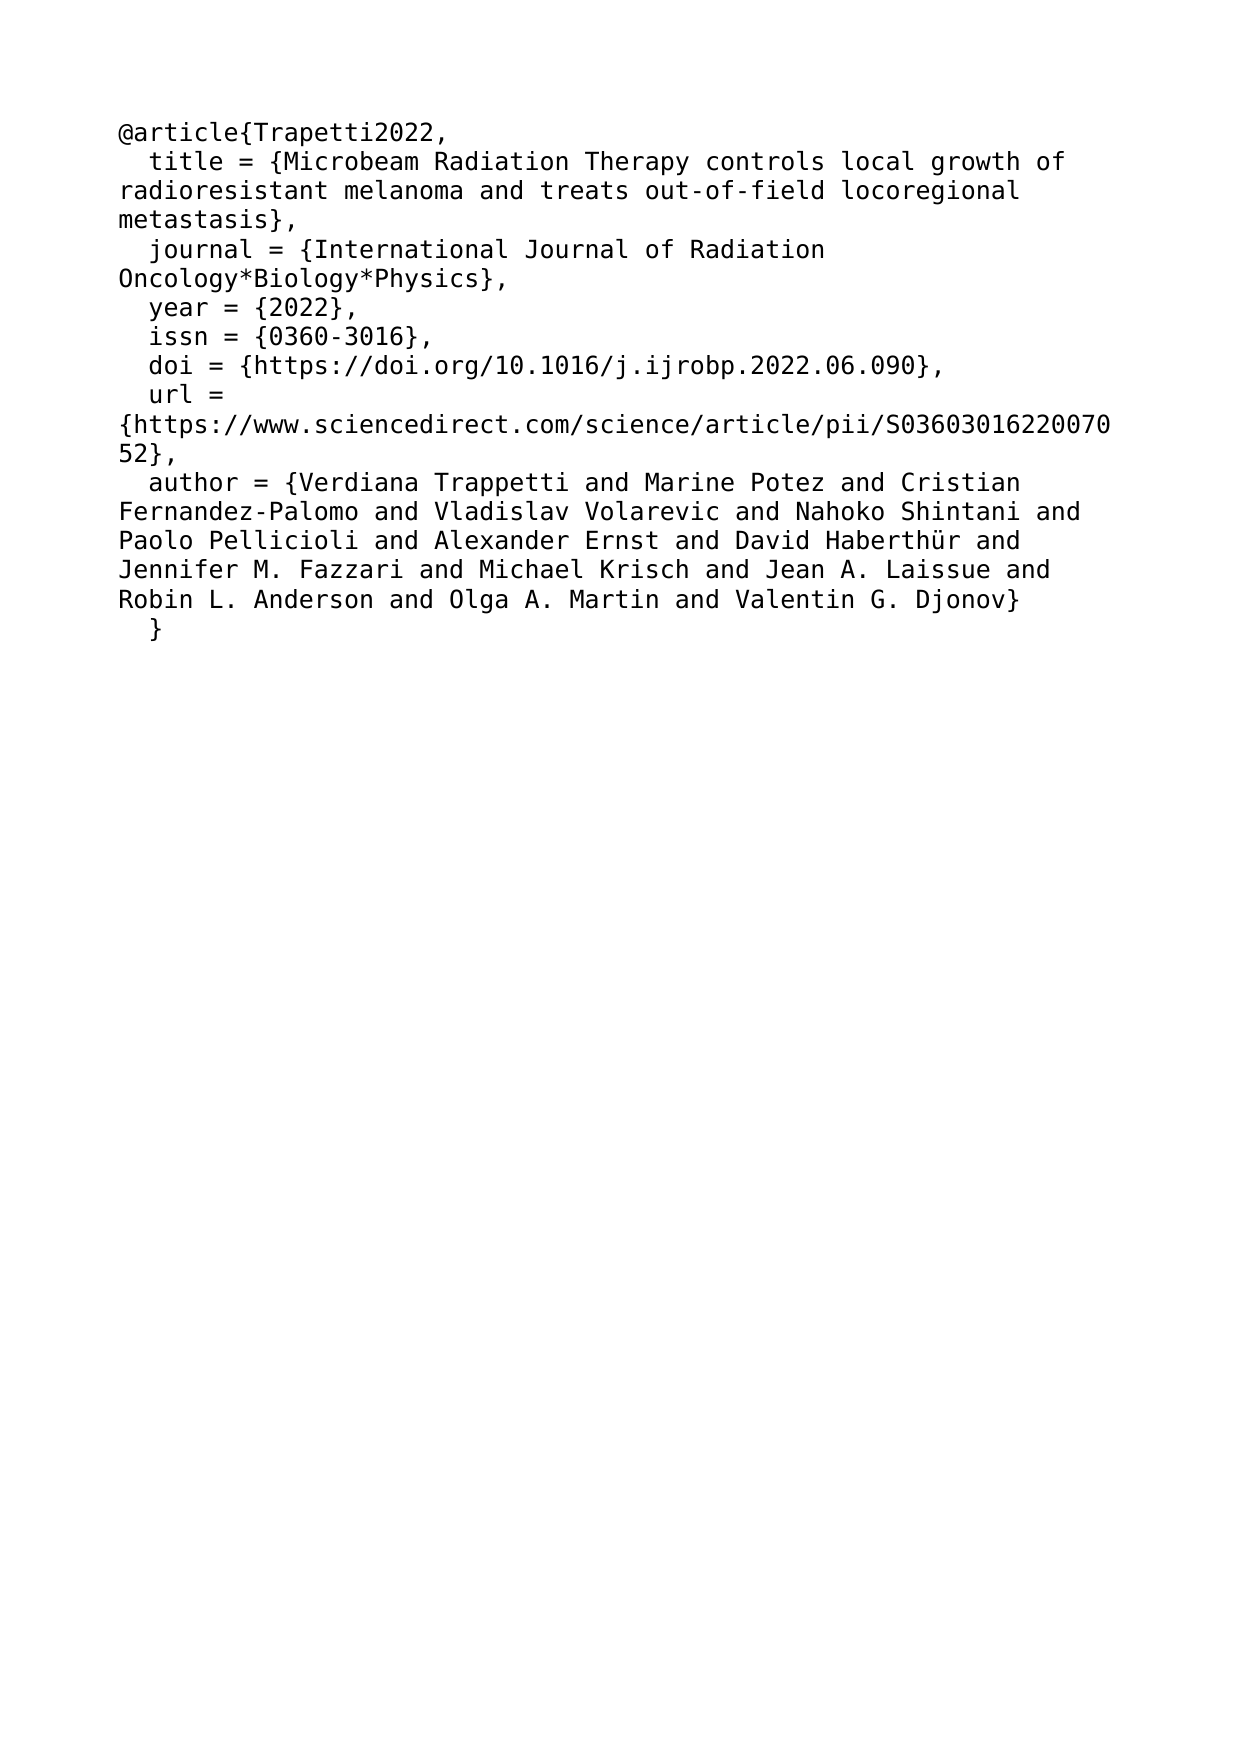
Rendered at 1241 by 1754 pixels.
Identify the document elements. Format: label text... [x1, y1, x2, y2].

text @article{Trapetti2022, title = {Microbeam Radiation Therapy controls local growth of radioresistant melanoma and treats out-of-field locoregional metastasis}, journal = {International Journal of Radiation Oncology*Biology*Physics}, year = {2022}, issn = {0360-3016}, doi = {https://doi.org/10.1016/j.ijrobp.2022.06.090}, url = {https://www.sciencedirect.com/science/article/pii/S0360301622007052}, author = {Verdiana Trappetti and Marine Potez and Cristian Fernandez-Palomo and Vladislav Volarevic and Nahoko Shintani and Paolo Pellicioli and Alexander Ernst and David Haberthür and Jennifer M. Fazzari and Michael Krisch and Jean A. Laissue and Robin L. Anderson and Olga A. Martin and Valentin G. Djonov} } [118, 118, 1122, 643]
